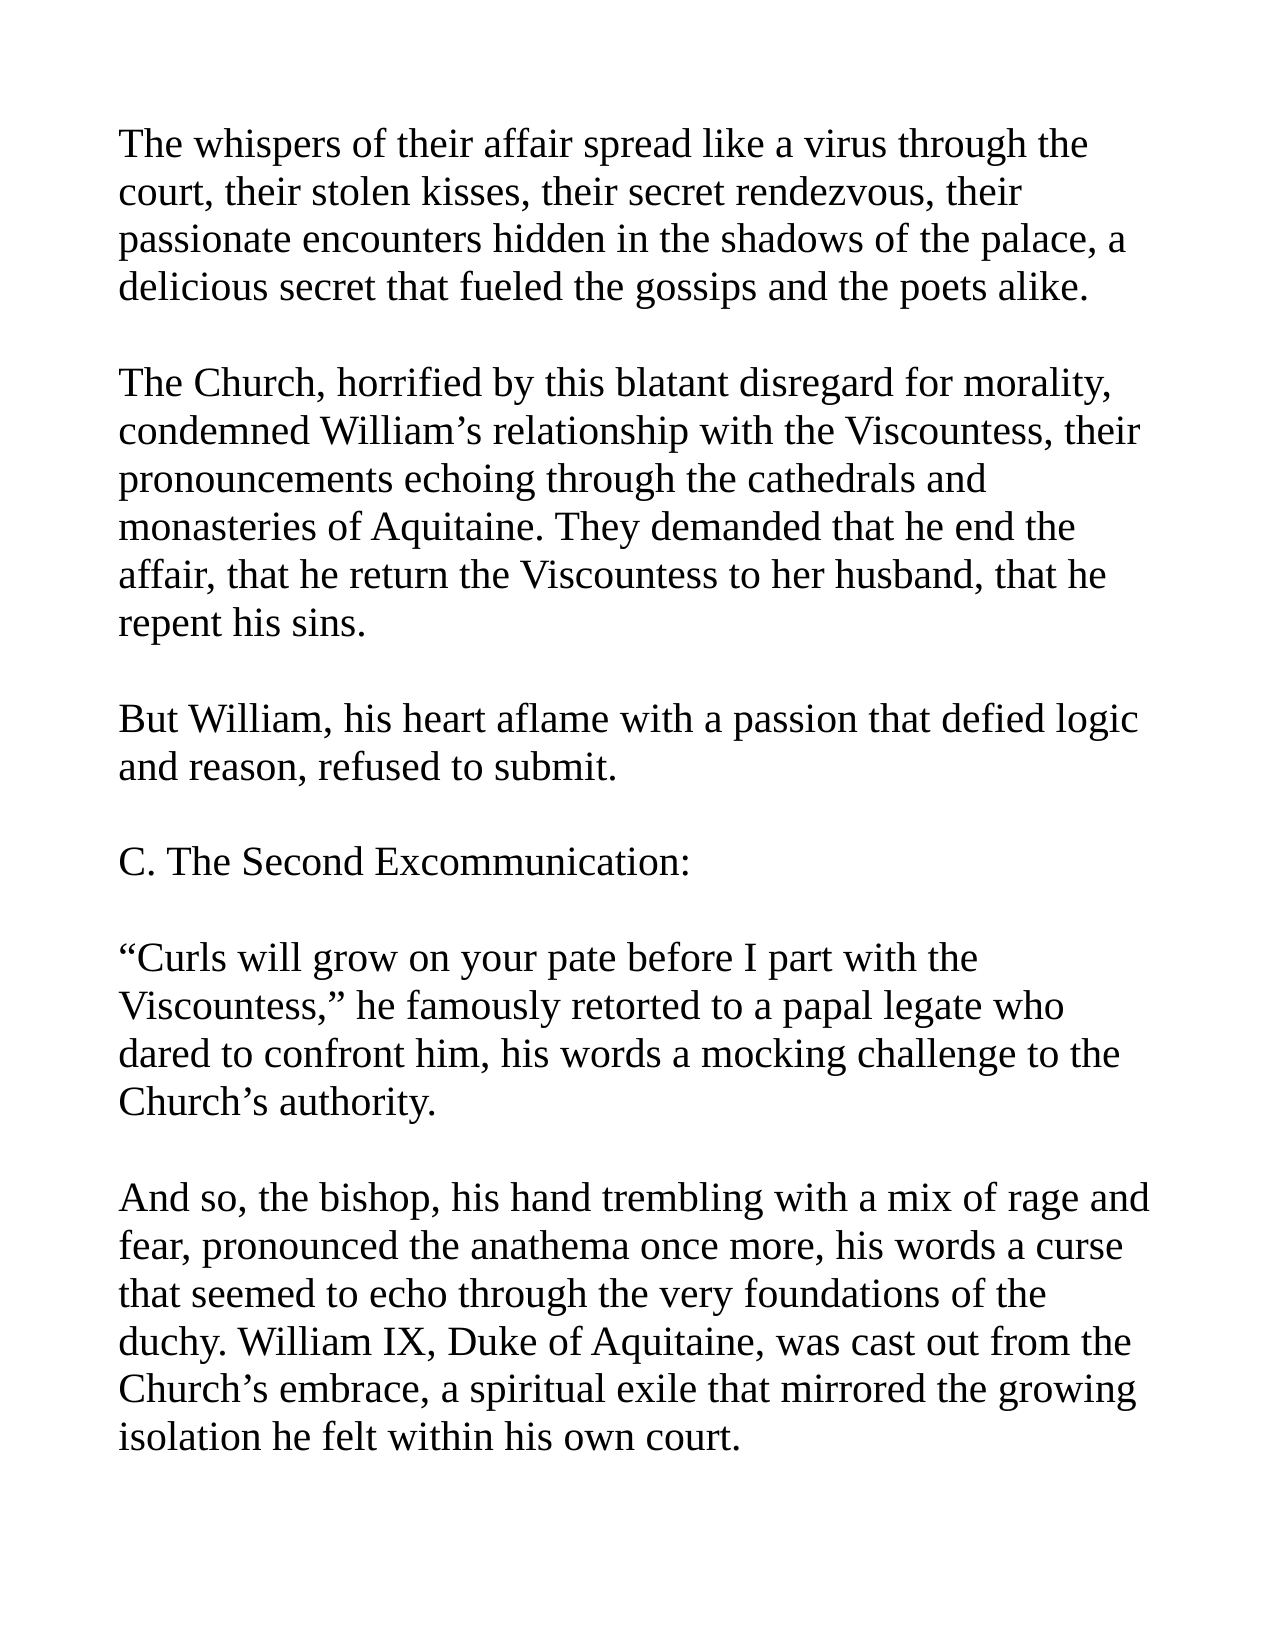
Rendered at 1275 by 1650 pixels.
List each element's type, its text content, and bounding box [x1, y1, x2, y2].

text The whispers of their affair spread like a virus through the court, their stolen kisses, their secret rendezvous, their passionate encounters hidden in the shadows of the palace, a delicious secret that fueled the gossips and the poets alike. [118, 118, 1157, 310]
text The Church, horrified by this blatant disregard for morality, condemned William’s relationship with the Viscountess, their pronouncements echoing through the cathedrals and monasteries of Aquitaine. They demanded that he end the affair, that he return the Viscountess to her husband, that he repent his sins. [118, 358, 1157, 645]
text And so, the bishop, his hand trembling with a mix of rage and fear, pronounced the anathema once more, his words a curse that seemed to echo through the very foundations of the duchy. William IX, Duke of Aquitaine, was cast out from the Church’s embrace, a spiritual exile that mirrored the growing isolation he felt within his own court. [118, 1172, 1157, 1460]
text “Curls will grow on your pate before I part with the Viscountess,” he famously retorted to a papal legate who dared to confront him, his words a mocking challenge to the Church’s authority. [118, 933, 1157, 1124]
text But William, his heart aflame with a passion that defied logic and reason, refused to submit. [118, 693, 1157, 789]
text C. The Second Excommunication: [118, 837, 1157, 885]
